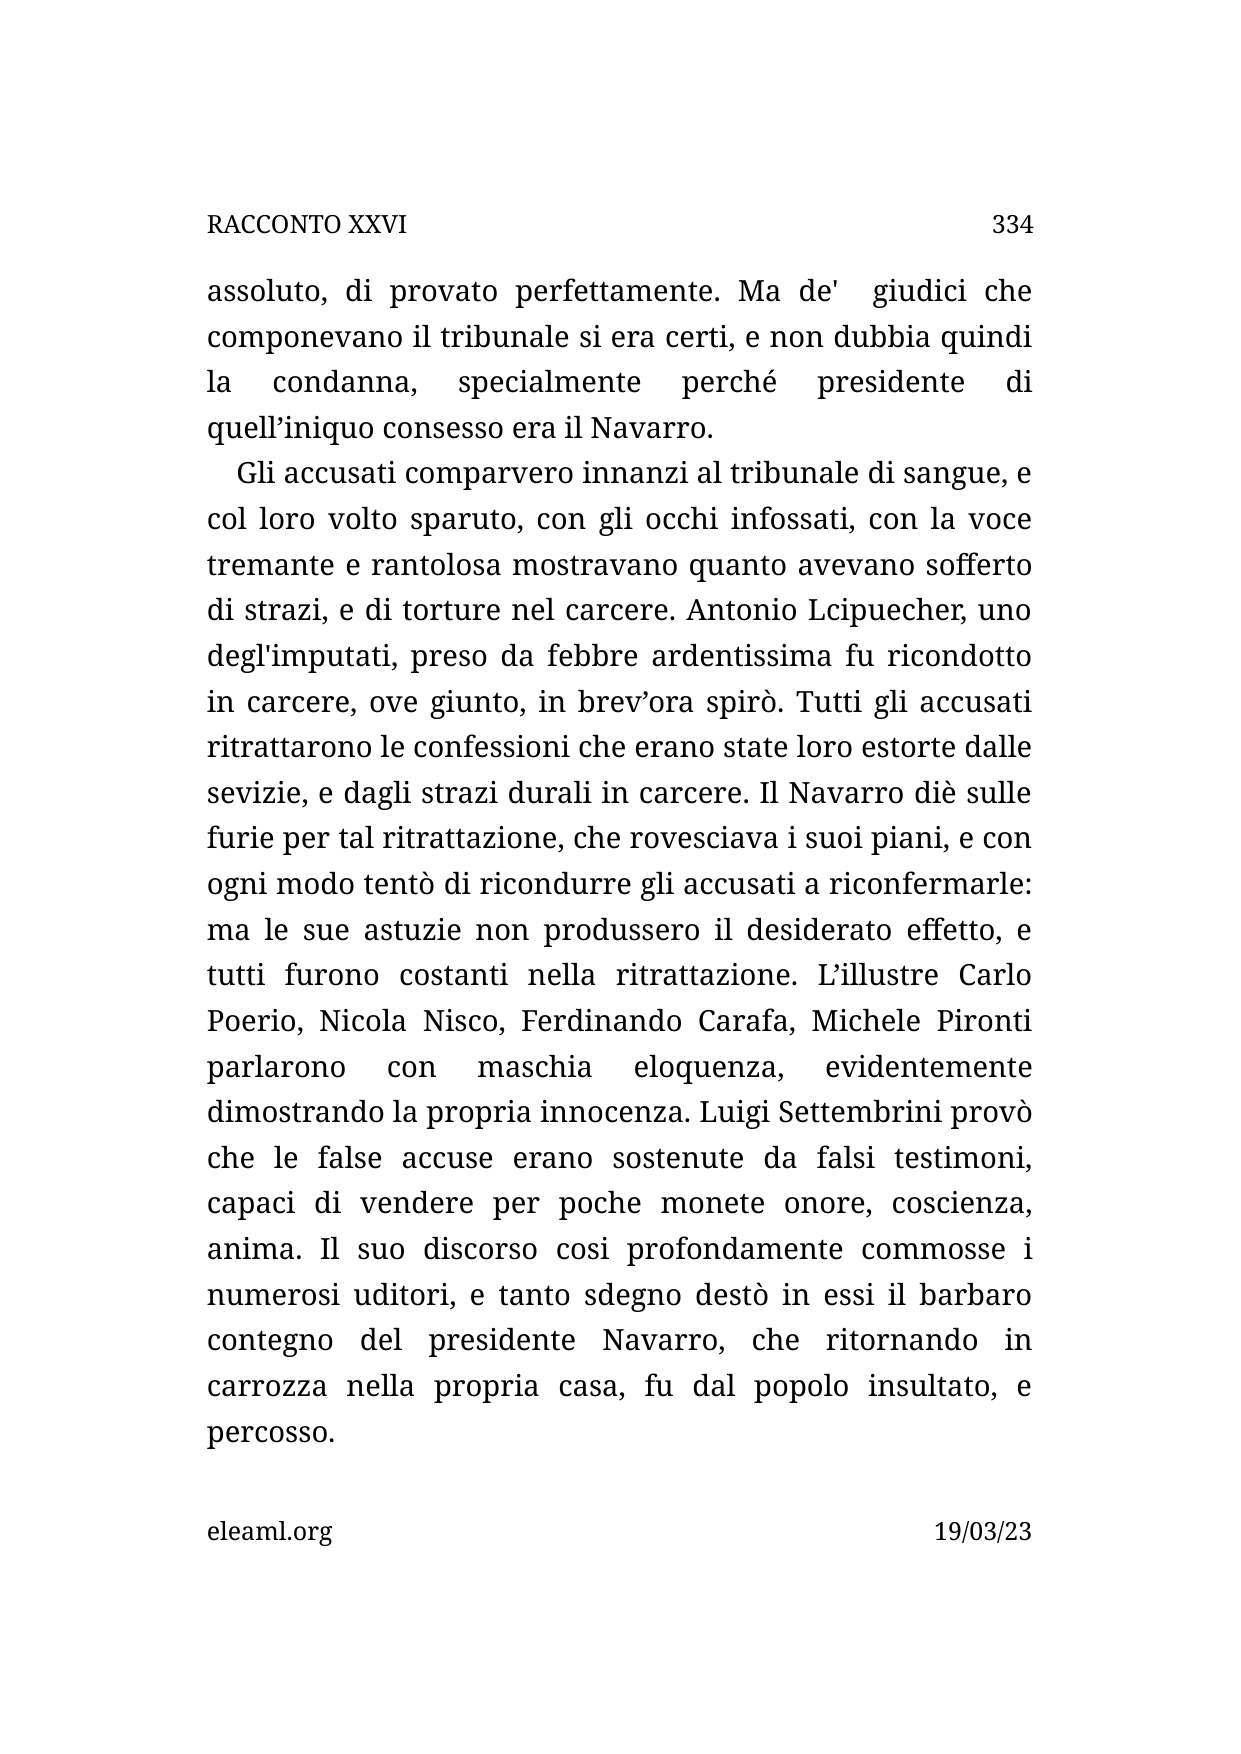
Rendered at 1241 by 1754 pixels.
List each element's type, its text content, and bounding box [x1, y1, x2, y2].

text Gli accusati comparvero innanzi al tribunale di sangue, e col loro volto sparuto, con gli occhi infossati, con la voce tremante e rantolosa mostravano quanto avevano sofferto di strazi, e di torture nel carcere. Antonio Lcipuecher, uno degl'imputati, preso da febbre ardentissima fu ricondotto in carcere, ove giunto, in brev’ora spirò. Tutti gli accusati ritrattarono le confessioni che erano state loro estorte dalle sevizie, e dagli strazi durali in carcere. Il Navarro diè sulle furie per tal ritrattazione, che rovesciava i suoi piani, e con ogni modo tentò di ricondurre gli accusati a riconfermarle: ma le sue astuzie non produssero il desiderato effetto, e tutti furono costanti nella ritrattazione. L’illustre Carlo Poerio, Nicola Nisco, Ferdinando Carafa, Michele Pironti parlarono con maschia eloquenza, evidentemente dimostrando la propria innocenza. Luigi Settembrini provò che le false accuse erano sostenute da falsi testimoni, capaci di vendere per poche monete onore, coscienza, anima. Il suo discorso cosi profondamente commosse i numerosi uditori, e tanto sdegno destò in essi il barbaro contegno del presidente Navarro, che ritornando in carrozza nella propria casa, fu dal popolo insultato, e percosso. [207, 453, 1033, 1451]
text assoluto, di provato perfettamente. Ma de' giudici che componevano il tribunale si era certi, e non dubbia quindi la condanna, specialmente perché presidente di quell’iniquo consesso era il Navarro. [207, 270, 1033, 447]
